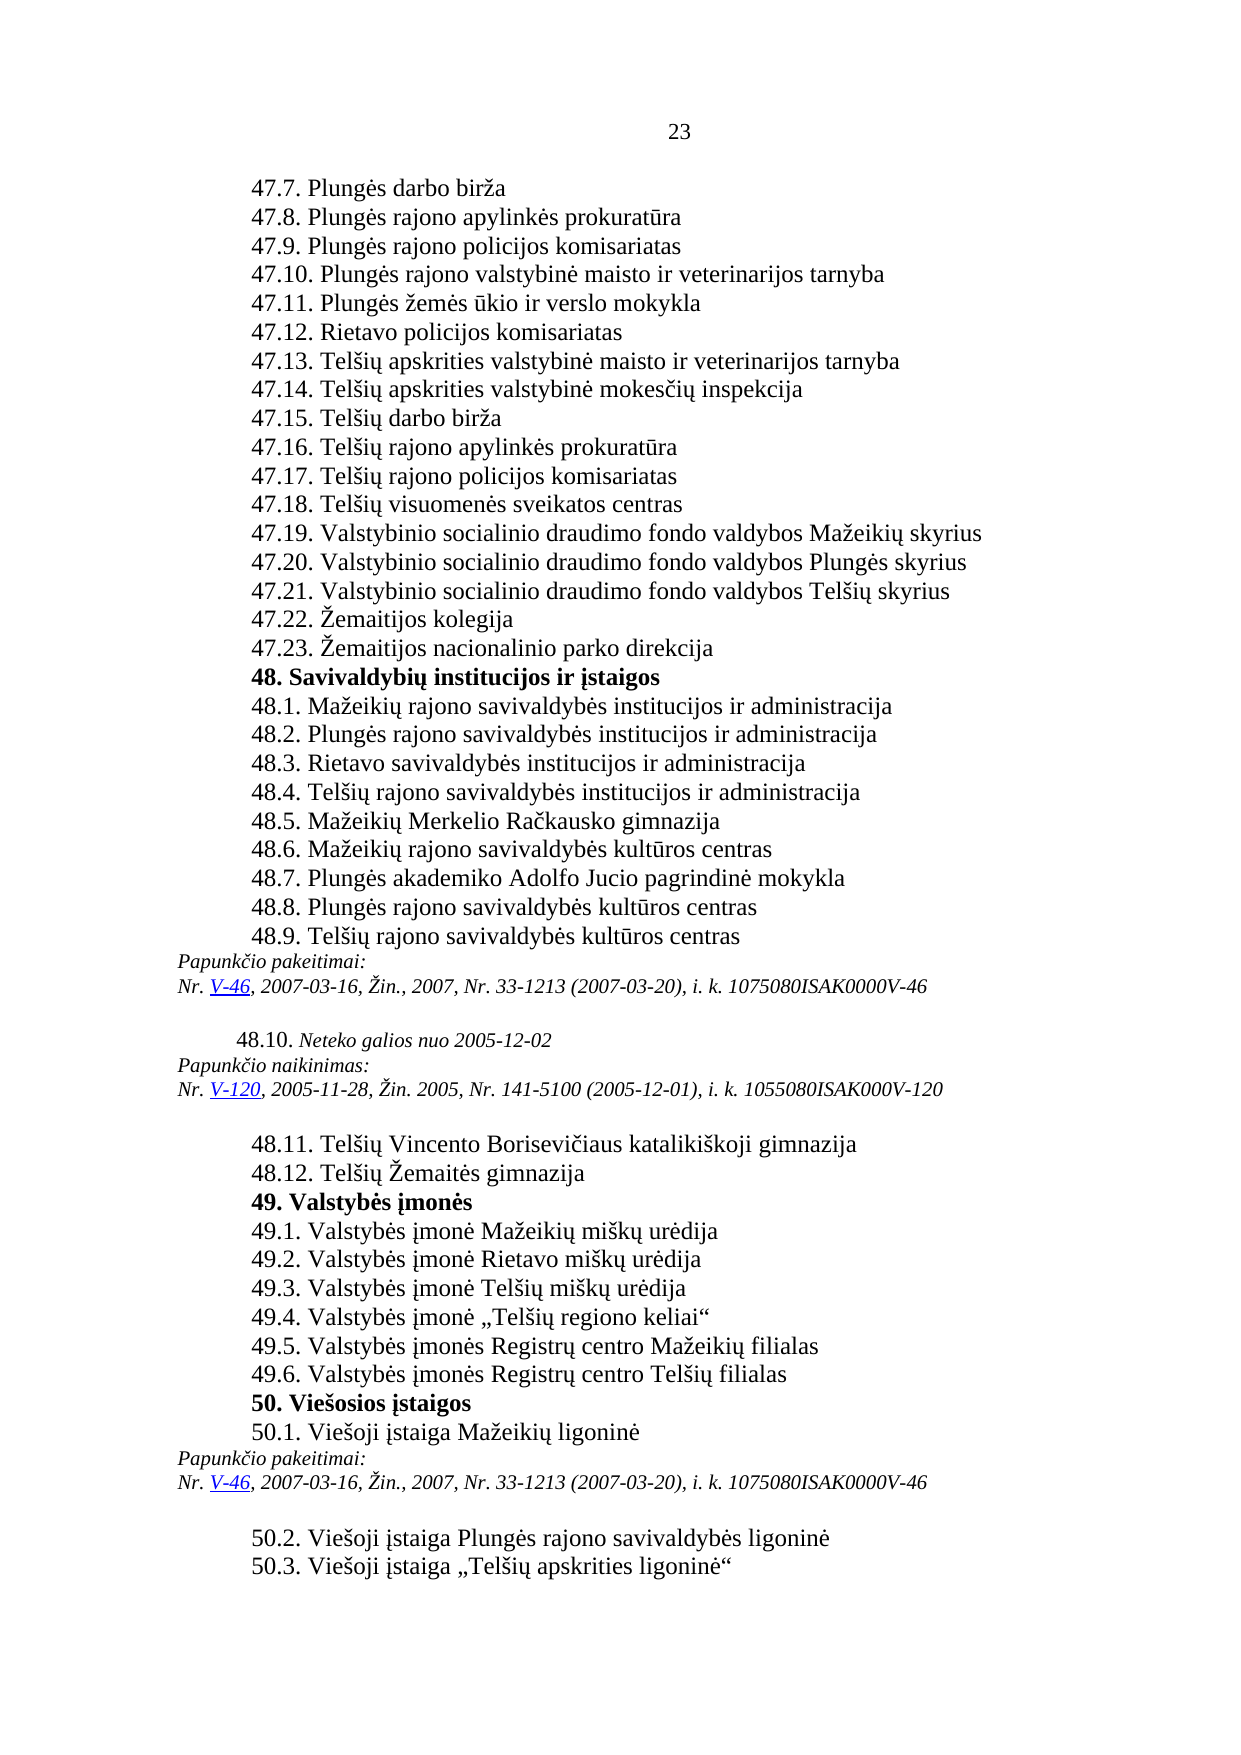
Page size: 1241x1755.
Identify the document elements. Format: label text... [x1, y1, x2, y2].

text 50.2. Viešoji įstaiga Plungės rajono savivaldybės ligoninė [177, 1523, 1181, 1551]
text 47.20. Valstybinio socialinio draudimo fondo valdybos Plungės skyrius [177, 547, 1181, 576]
text Papunkčio pakeitimai: [177, 949, 1181, 973]
text 49.5. Valstybės įmonės Registrų centro Mažeikių filialas [177, 1331, 1181, 1359]
text Papunkčio pakeitimai: [177, 1446, 1181, 1470]
text 48.3. Rietavo savivaldybės institucijos ir administracija [177, 748, 1181, 777]
text 48.8. Plungės rajono savivaldybės kultūros centras [177, 892, 1181, 921]
text Nr. V-46, 2007-03-16, Žin., 2007, Nr. 33-1213 (2007-03-20), i. k. 1075080ISAK0000V-46 [177, 1470, 1181, 1494]
text 47.19. Valstybinio socialinio draudimo fondo valdybos Mažeikių skyrius [177, 518, 1181, 547]
text Papunkčio naikinimas: [177, 1053, 1181, 1077]
text 50. Viešosios įstaigos [177, 1388, 1181, 1417]
text 47.7. Plungės darbo birža [177, 173, 1181, 202]
text 48.10. Neteko galios nuo 2005-12-02 [177, 1026, 1181, 1053]
text 47.8. Plungės rajono apylinkės prokuratūra [177, 202, 1181, 231]
text 47.15. Telšių darbo birža [177, 403, 1181, 432]
text 47.11. Plungės žemės ūkio ir verslo mokykla [177, 288, 1181, 317]
text 49.2. Valstybės įmonė Rietavo miškų urėdija [177, 1244, 1181, 1273]
text 47.16. Telšių rajono apylinkės prokuratūra [177, 432, 1181, 461]
text 49.1. Valstybės įmonė Mažeikių miškų urėdija [177, 1216, 1181, 1244]
text 47.14. Telšių apskrities valstybinė mokesčių inspekcija [177, 374, 1181, 403]
text 47.10. Plungės rajono valstybinė maisto ir veterinarijos tarnyba [177, 259, 1181, 288]
text 50.3. Viešoji įstaiga „Telšių apskrities ligoninė“ [177, 1551, 1181, 1580]
text 48.9. Telšių rajono savivaldybės kultūros centras [177, 921, 1181, 949]
text 50.1. Viešoji įstaiga Mažeikių ligoninė [177, 1417, 1181, 1446]
text Nr. V-46, 2007-03-16, Žin., 2007, Nr. 33-1213 (2007-03-20), i. k. 1075080ISAK0000V-46 [177, 973, 1181, 998]
text 48.11. Telšių Vincento Borisevičiaus katalikiškoji gimnazija [177, 1129, 1181, 1158]
text 48.2. Plungės rajono savivaldybės institucijos ir administracija [177, 719, 1181, 748]
text 47.9. Plungės rajono policijos komisariatas [177, 231, 1181, 259]
text 48.4. Telšių rajono savivaldybės institucijos ir administracija [177, 777, 1181, 806]
text 47.13. Telšių apskrities valstybinė maisto ir veterinarijos tarnyba [177, 346, 1181, 374]
text 48.7. Plungės akademiko Adolfo Jucio pagrindinė mokykla [177, 863, 1181, 892]
text 49.3. Valstybės įmonė Telšių miškų urėdija [177, 1273, 1181, 1302]
text 47.17. Telšių rajono policijos komisariatas [177, 461, 1181, 489]
text 48.12. Telšių Žemaitės gimnazija [177, 1158, 1181, 1187]
text 47.12. Rietavo policijos komisariatas [177, 317, 1181, 346]
text 49. Valstybės įmonės [177, 1187, 1181, 1216]
text Nr. V-120, 2005-11-28, Žin. 2005, Nr. 141-5100 (2005-12-01), i. k. 1055080ISAK000V-120 [177, 1077, 1181, 1101]
text 47.23. Žemaitijos nacionalinio parko direkcija [177, 633, 1181, 662]
text 49.4. Valstybės įmonė „Telšių regiono keliai“ [177, 1302, 1181, 1331]
text 48.1. Mažeikių rajono savivaldybės institucijos ir administracija [177, 691, 1181, 719]
text 48. Savivaldybių institucijos ir įstaigos [177, 662, 1181, 691]
text 47.21. Valstybinio socialinio draudimo fondo valdybos Telšių skyrius [177, 576, 1181, 604]
text 49.6. Valstybės įmonės Registrų centro Telšių filialas [177, 1359, 1181, 1388]
text 47.22. Žemaitijos kolegija [177, 604, 1181, 633]
text 48.6. Mažeikių rajono savivaldybės kultūros centras [177, 834, 1181, 863]
text 47.18. Telšių visuomenės sveikatos centras [177, 489, 1181, 518]
text 48.5. Mažeikių Merkelio Račkausko gimnazija [177, 806, 1181, 834]
